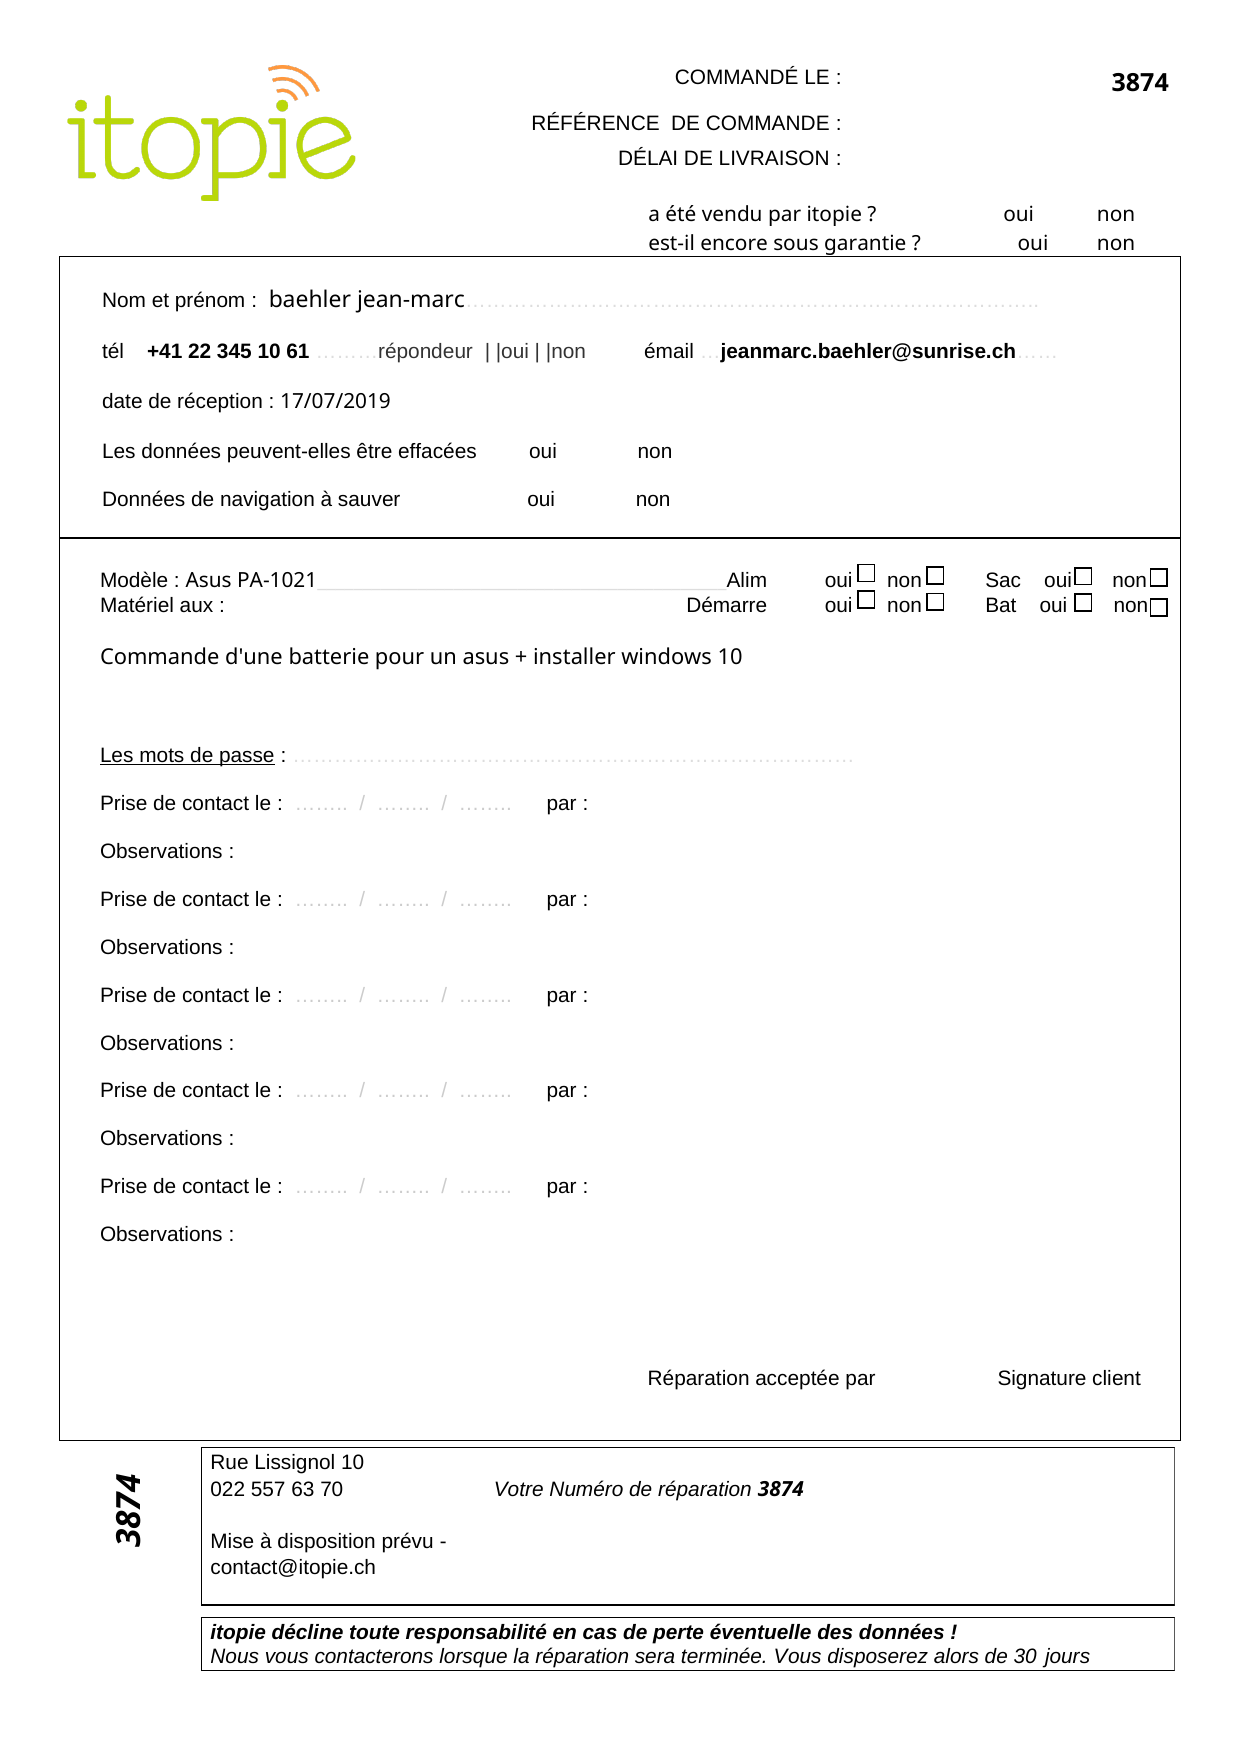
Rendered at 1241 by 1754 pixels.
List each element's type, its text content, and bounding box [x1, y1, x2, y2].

text Observations : [60, 1219, 1180, 1246]
text a été vendu par itopie ? oui non [59, 199, 1181, 228]
text Les mots de passe : ……………………………………………………………………… [60, 740, 1180, 767]
picture [67, 65, 356, 201]
table_header 3874 [847, 59, 1180, 104]
text Prise de contact le : …….. / …….. / …….. par : [60, 1171, 1180, 1198]
text Réparation acceptée par Signature client [60, 1363, 1180, 1390]
text Modèle : Asus PA-1021 Alim oui non Sac oui non [879, 562, 925, 590]
text Observations : [60, 836, 1180, 863]
text Nom et prénom : baehler jean-marc……………………………………………………………………….. [60, 280, 1180, 314]
text Modèle : Asus PA-1021 Alim oui non Sac oui non [948, 562, 1180, 590]
text Modèle : Asus PA-1021 Alim oui non Sac oui non [60, 562, 856, 590]
table_header COMMANDÉ LE : [490, 59, 847, 104]
text Matériel aux : Démarre oui non Bat oui non [60, 590, 1180, 617]
text Prise de contact le : …….. / …….. / …….. par : [60, 979, 1180, 1006]
text Observations : [60, 1027, 1180, 1054]
table_cell itopie décline toute responsabilité en cas de perte éventuelle des données ! Nous vous contacterons lorsque la réparation sera terminée. Vous disposerez alors de 30 jours [195, 1611, 1180, 1677]
text date de réception : 17/07/2019 [60, 383, 1180, 415]
table_cell [847, 105, 1180, 140]
text tél +41 22 345 10 61 ………répondeur | |oui | |non émail …jeanmarc.baehler@sunrise.ch…… [60, 335, 1180, 362]
table_cell [847, 140, 1180, 175]
text Prise de contact le : …….. / …….. / …….. par : [60, 1075, 1180, 1102]
text Données de navigation à sauver oui non [60, 484, 1180, 511]
table_header Rue Lissignol 10 022 557 63 70 Votre Numéro de réparation 3874 Mise à disposition prévu - contact@itopie.ch [195, 1441, 1180, 1611]
text Commande d'une batterie pour un asus + installer windows 10 [60, 638, 1180, 671]
table_header 3874 [59, 1441, 195, 1677]
table_cell DÉLAI DE LIVRAISON : [490, 140, 847, 175]
text est-il encore sous garantie ? oui non [59, 228, 1181, 256]
text Prise de contact le : …….. / …….. / …….. par : [60, 788, 1180, 815]
table_cell RÉFÉRENCE DE COMMANDE : [490, 105, 847, 140]
text Prise de contact le : …….. / …….. / …….. par : [60, 883, 1180, 911]
text Observations : [60, 931, 1180, 958]
text Observations : [60, 1123, 1180, 1150]
text Les données peuvent-elles être effacées oui non [60, 436, 1180, 463]
